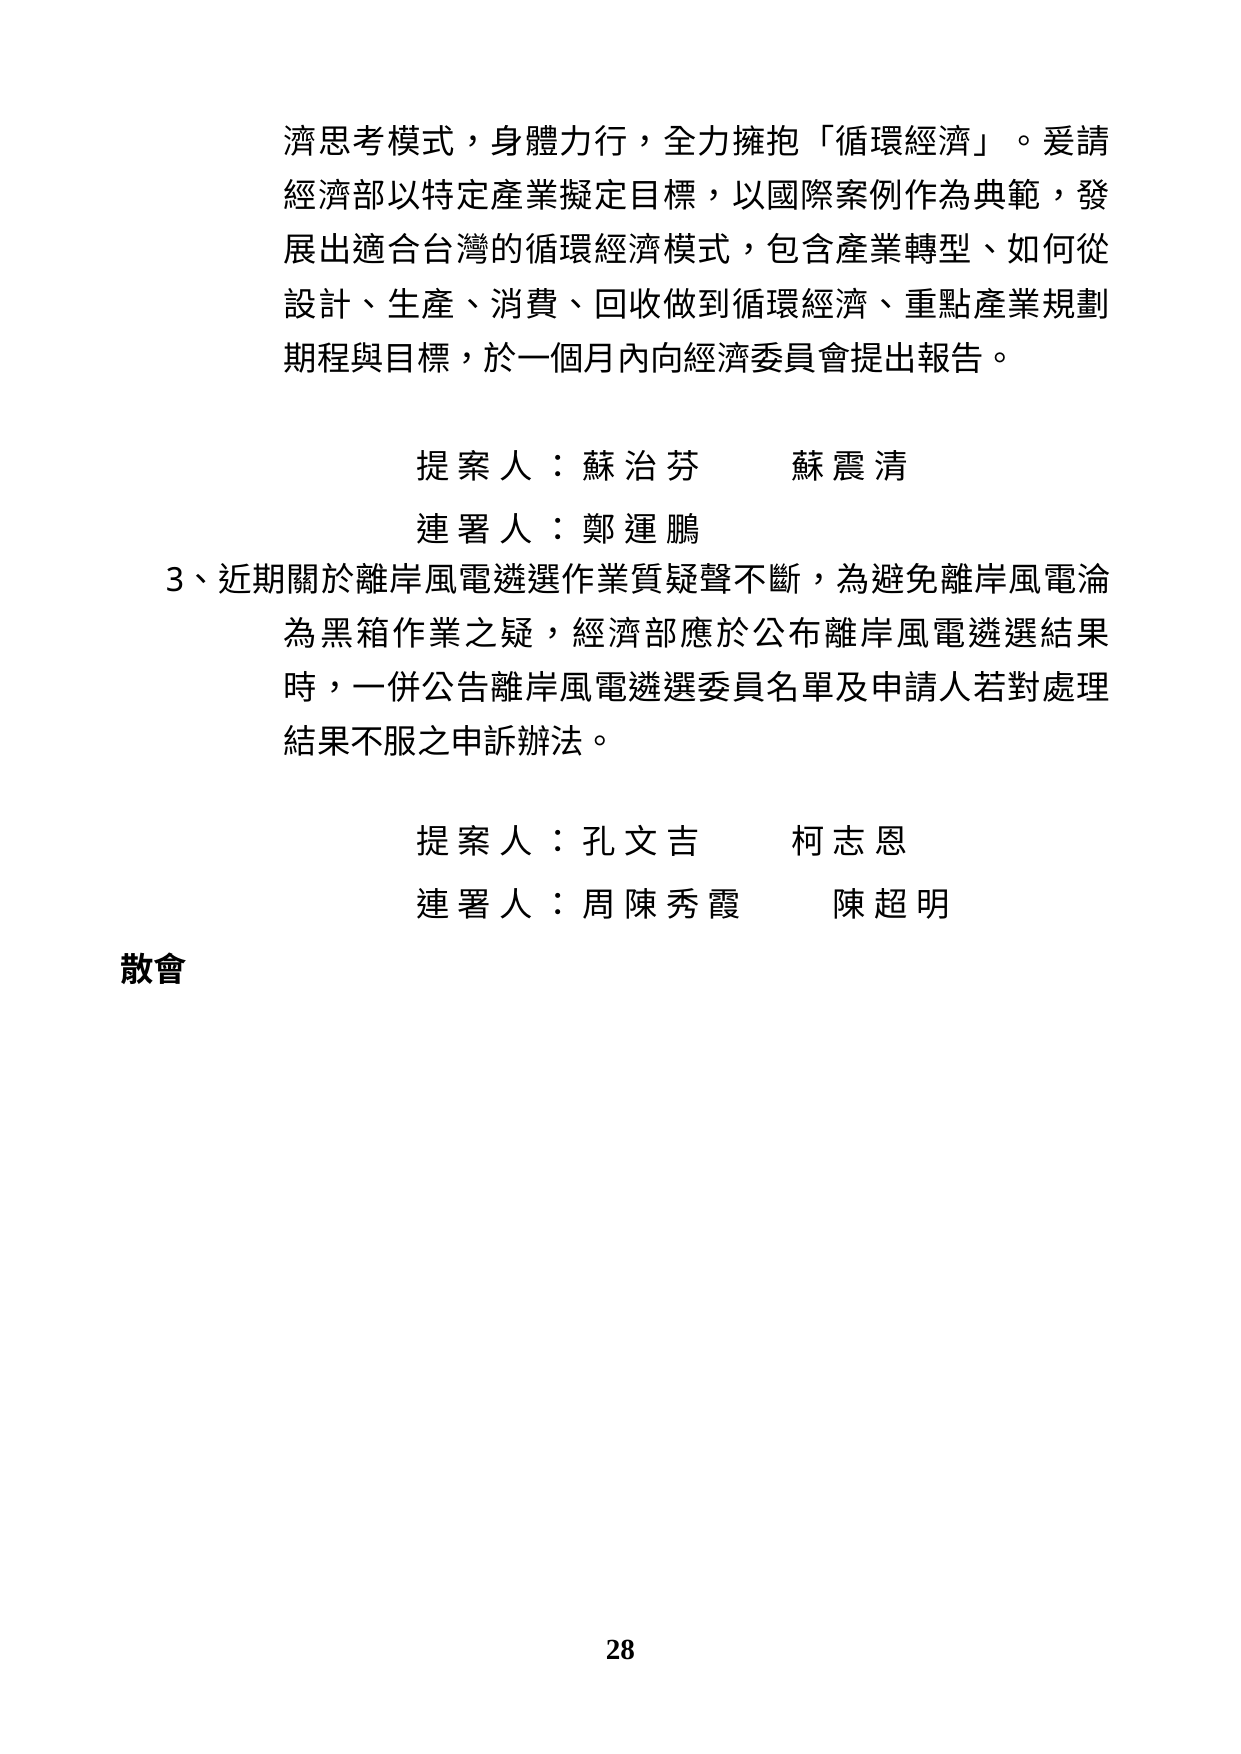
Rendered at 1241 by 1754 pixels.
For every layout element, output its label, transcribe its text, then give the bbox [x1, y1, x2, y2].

list 近期關於離岸風電遴選作業質疑聲不斷，為避免離岸風電淪為黑箱作業之疑，經濟部應於公布離岸風電遴選結果時，一併公告離岸風電遴選委員名單及申請人若對處理結果不服之申訴辦法。 [164, 548, 1111, 764]
text 提案人：蘇治芬 蘇震清 [397, 423, 1016, 485]
text 連署人：周陳秀霞 陳超明 [397, 860, 1016, 923]
text 連署人：鄭運鵬 [397, 485, 1016, 548]
text 提案人：孔文吉 柯志恩 [397, 798, 1016, 860]
text 散會 [17, 938, 1120, 992]
list 濟思考模式，身體力行，全力擁抱「循環經濟」。爰請經濟部以特定產業擬定目標，以國際案例作為典範，發展出適合台灣的循環經濟模式，包含產業轉型、如何從設計、生產、消費、回收做到循環經濟、重點產業規劃期程與目標，於一個月內向經濟委員會提出報告。 [164, 110, 1111, 381]
